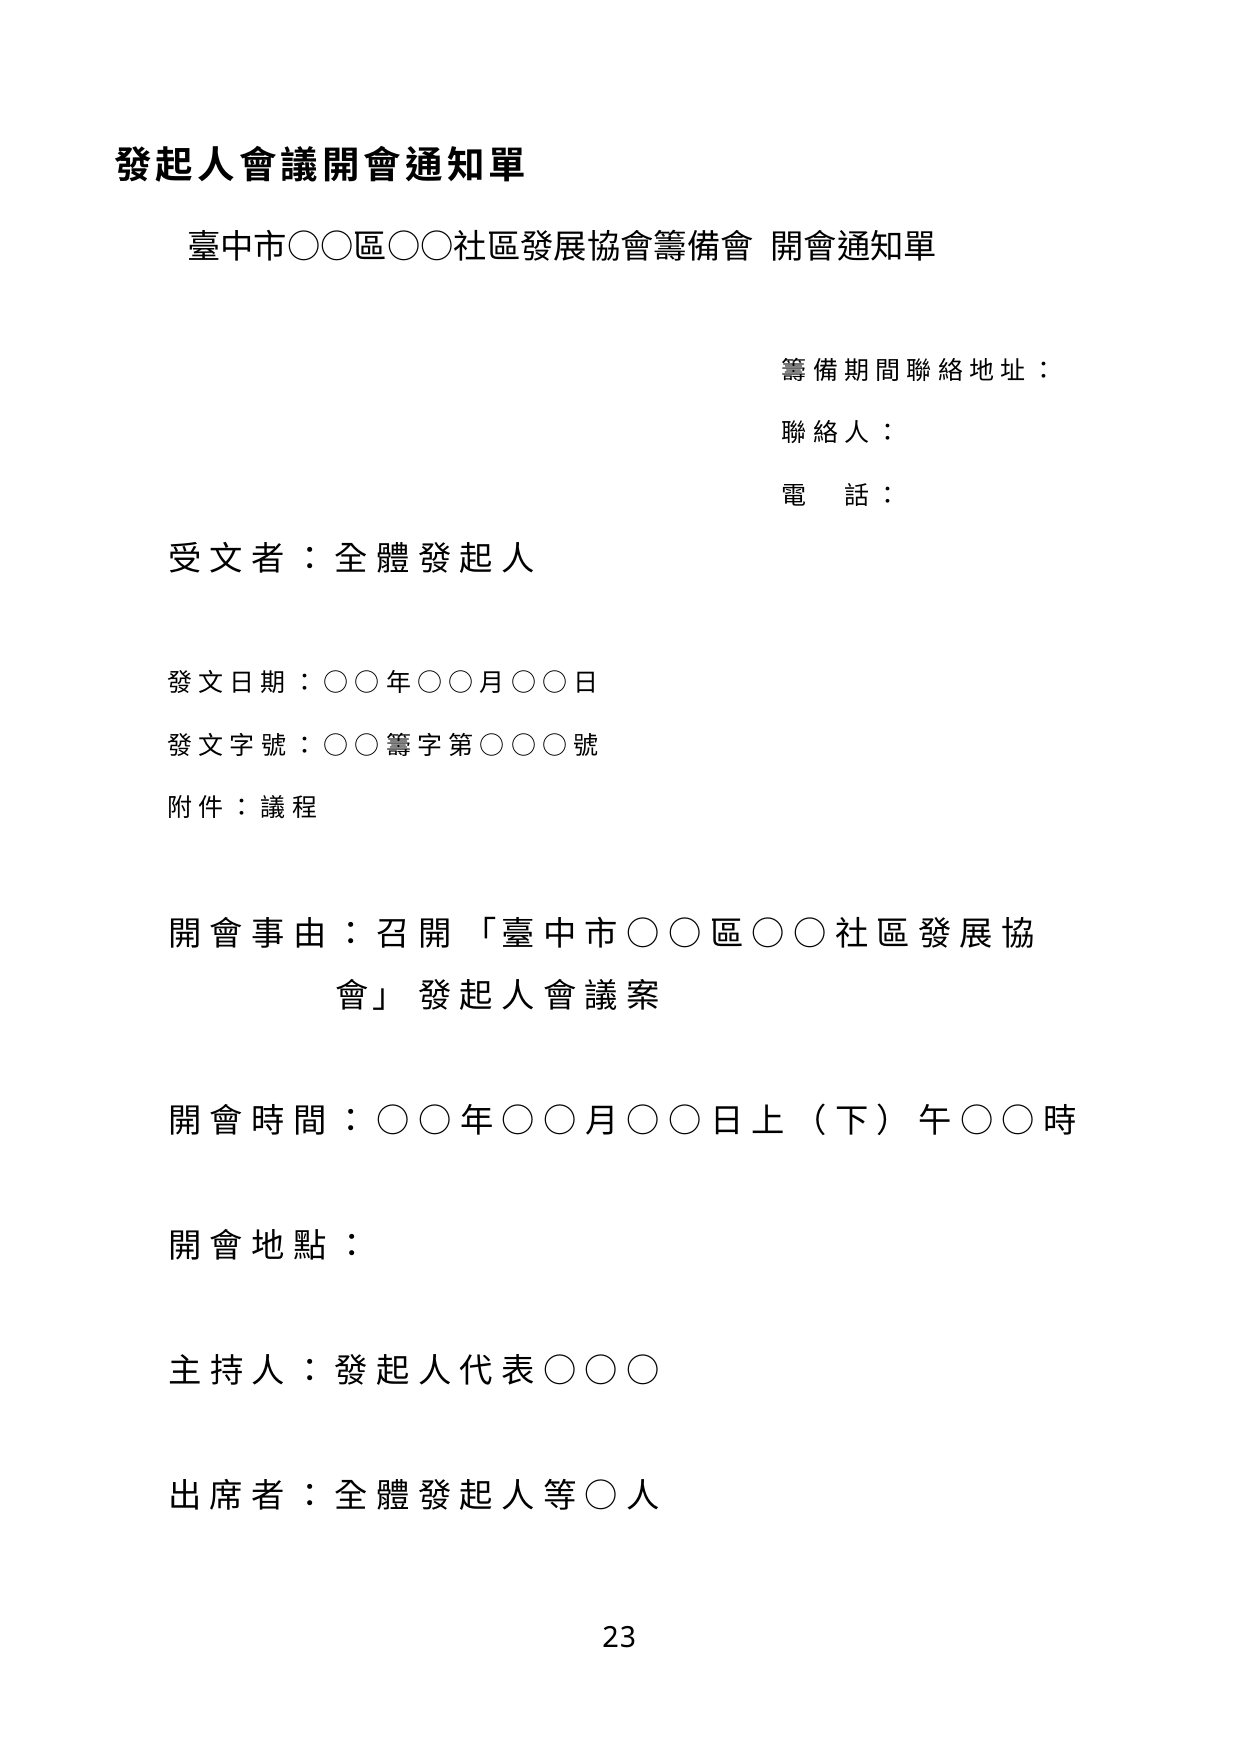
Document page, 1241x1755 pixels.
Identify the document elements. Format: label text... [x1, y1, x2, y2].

text 臺中市○○區○○社區發展協會籌備會 開會通知單 [156, 220, 1120, 269]
text 開會時間：○○年○○月○○日上（下）午○○時 [156, 1077, 1120, 1139]
text 籌備期間聯絡地址： [776, 327, 1120, 389]
text 附件：議程 [156, 764, 1120, 827]
text 電 話： [776, 452, 1120, 514]
text 聯絡人： [776, 389, 1120, 452]
text 發文日期：○○年○○月○○日 [156, 639, 1120, 702]
text 發起人會議開會通知單 [112, 120, 1164, 183]
text 主持人：發起人代表○○○ [156, 1327, 1120, 1389]
text 出席者：全體發起人等○人 [156, 1452, 1120, 1514]
text 發文字號：○○籌字第○○○號 [156, 702, 1120, 764]
text 受文者：全體發起人 [156, 514, 1120, 577]
text 開會地點： [156, 1202, 1120, 1264]
text 開會事由：召開「臺中市○○區○○社區發展協會」發起人會議案 [156, 889, 1120, 1014]
